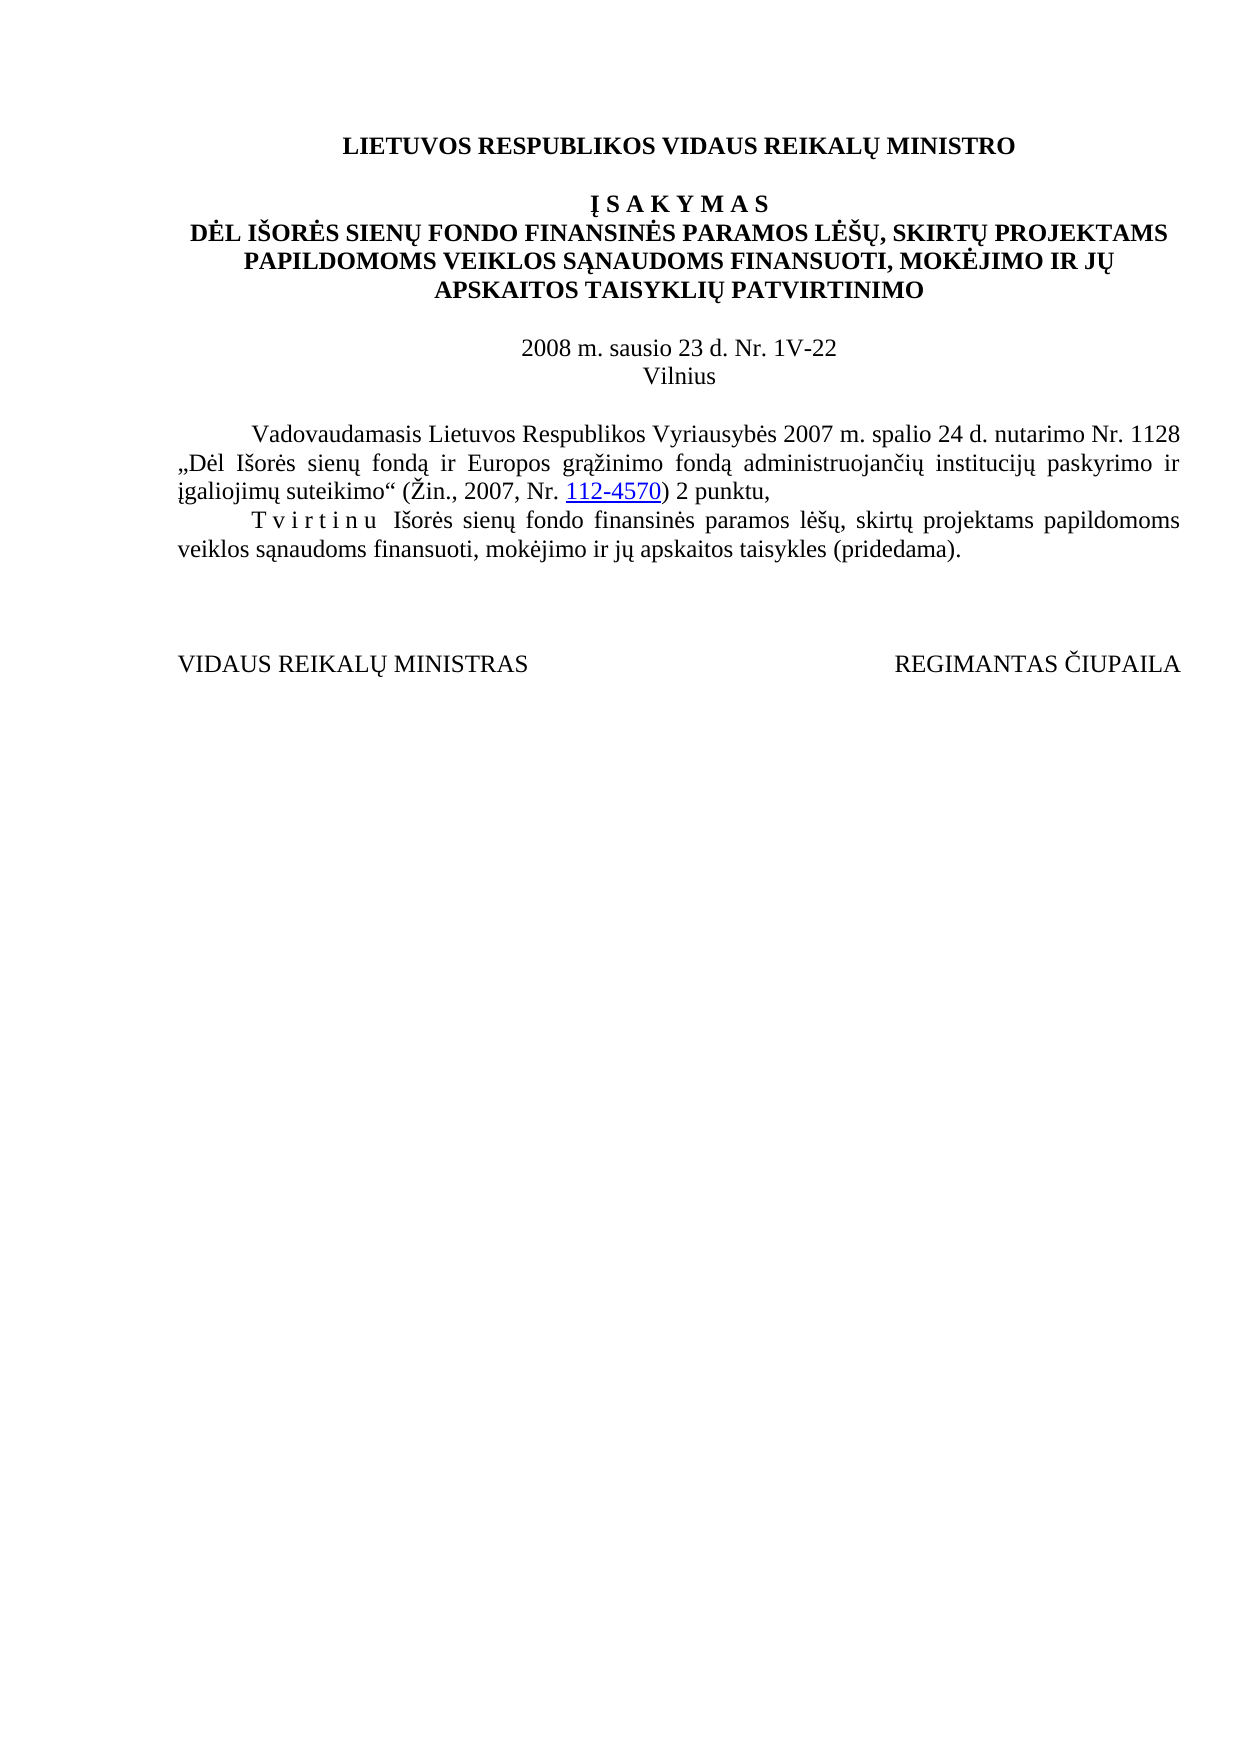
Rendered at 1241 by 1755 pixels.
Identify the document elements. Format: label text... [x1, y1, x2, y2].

text 2008 m. sausio 23 d. Nr. 1V-22 [177, 333, 1181, 361]
text Tvirtinu Išorės sienų fondo finansinės paramos lėšų, skirtų projektams papildomoms veiklos sąnaudoms finansuoti, mokėjimo ir jų apskaitos taisykles (pridedama). [177, 505, 1181, 563]
text LIETUVOS RESPUBLIKOS VIDAUS REIKALŲ MINISTRO [177, 131, 1181, 160]
text VIDAUS REIKALŲ MINISTRAS REGIMANTAS ČIUPAILA [177, 649, 1181, 678]
text Vilnius [177, 361, 1181, 390]
text Vadovaudamasis Lietuvos Respublikos Vyriausybės 2007 m. spalio 24 d. nutarimo Nr. 1128 „Dėl Išorės sienų fondą ir Europos grąžinimo fondą administruojančių institucijų paskyrimo ir įgaliojimų suteikimo“ (Žin., 2007, Nr. 112-4570) 2 punktu, [177, 419, 1181, 505]
text DĖL IŠORĖS SIENŲ FONDO FINANSINĖS PARAMOS LĖŠŲ, SKIRTŲ PROJEKTAMS PAPILDOMOMS VEIKLOS SĄNAUDOMS FINANSUOTI, MOKĖJIMO IR JŲ APSKAITOS TAISYKLIŲ PATVIRTINIMO [177, 218, 1181, 304]
text Į S A K Y M A S [177, 189, 1181, 218]
